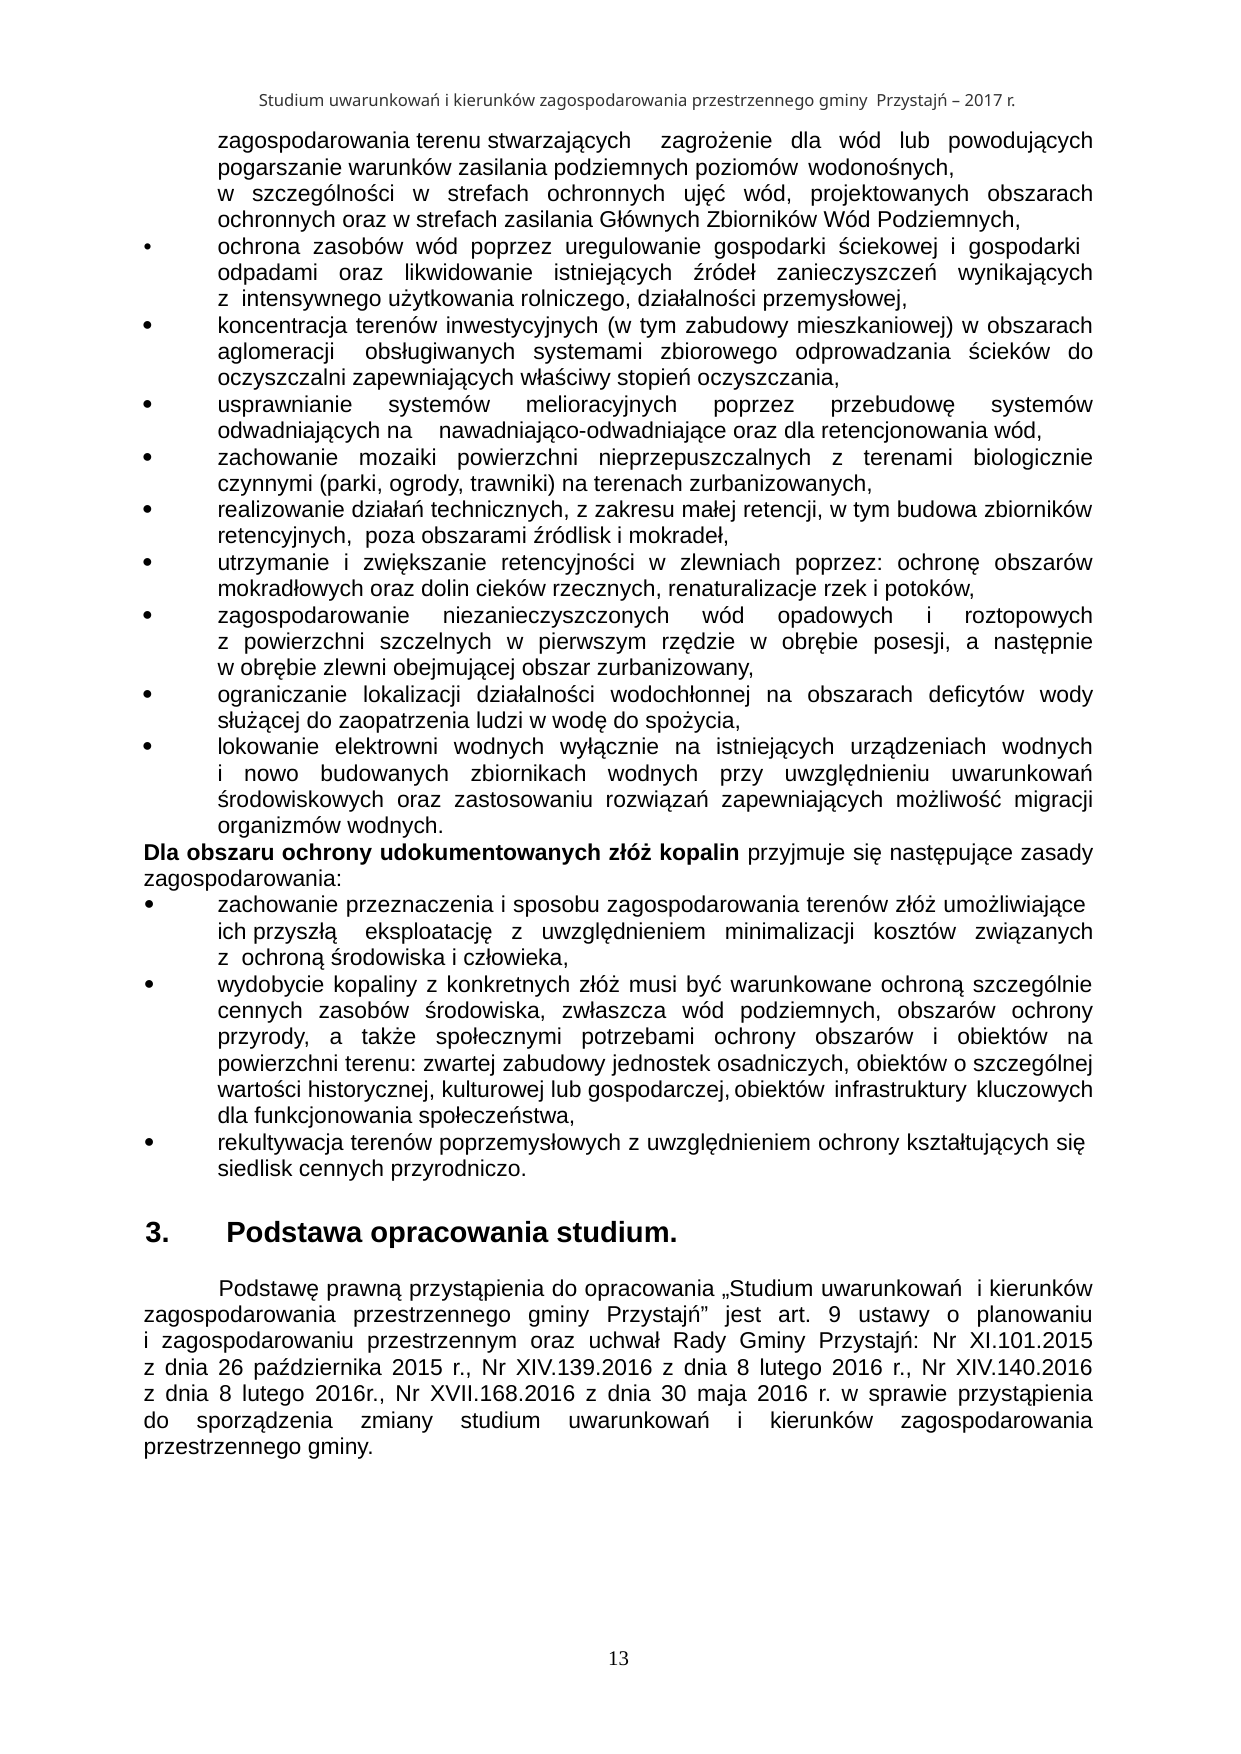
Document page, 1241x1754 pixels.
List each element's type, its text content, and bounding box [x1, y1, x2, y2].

list realizowanie działań technicznych, z zakresu małej retencji, w tym budowa zbiorników retencyjnych, poza obszarami źródlisk i mokradeł, [143, 496, 1093, 549]
list rekultywacja terenów poprzemysłowych z uwzględnieniem ochrony kształtujących się siedlisk cennych przyrodniczo. [145, 1129, 1093, 1181]
list koncentracja terenów inwestycyjnych (w tym zabudowy mieszkaniowej) w obszarach aglomeracji obsługiwanych systemami zbiorowego odprowadzania ścieków do oczyszczalni zapewniających właściwy stopień oczyszczania, [143, 312, 1093, 391]
list lokowanie elektrowni wodnych wyłącznie na istniejących urządzeniach wodnych i nowo budowanych zbiornikach wodnych przy uwzględnieniu uwarunkowań środowiskowych oraz zastosowaniu rozwiązań zapewniających możliwość migracji organizmów wodnych. [143, 733, 1093, 839]
list wydobycie kopaliny z konkretnych złóż musi być warunkowane ochroną szczególnie cennych zasobów środowiska, zwłaszcza wód podziemnych, obszarów ochrony przyrody, a także społecznymi potrzebami ochrony obszarów i obiektów na powierzchni terenu: zwartej zabudowy jednostek osadniczych, obiektów o szczególnej wartości historycznej, kulturowej lub gospodarczej, obiektów infrastruktury kluczowych dla funkcjonowania społeczeństwa, [145, 971, 1093, 1129]
list zachowanie przeznaczenia i sposobu zagospodarowania terenów złóż umożliwiające ich przyszłą eksploatację z uwzględnieniem minimalizacji kosztów związanych z ochroną środowiska i człowieka, [145, 891, 1093, 971]
list ograniczanie lokalizacji działalności wodochłonnej na obszarach deficytów wody służącej do zaopatrzenia ludzi w wodę do spożycia, [143, 681, 1093, 733]
list zagospodarowanie niezanieczyszczonych wód opadowych i roztopowych z powierzchni szczelnych w pierwszym rzędzie w obrębie posesji, a następnie w obrębie zlewni obejmującej obszar zurbanizowany, [143, 602, 1093, 681]
list utrzymanie i zwiększanie retencyjności w zlewniach poprzez: ochronę obszarów mokradłowych oraz dolin cieków rzecznych, renaturalizacje rzek i potoków, [143, 549, 1093, 602]
text Dla obszaru ochrony udokumentowanych złóż kopalin przyjmuje się następujące zasady zagospodarowania: [143, 839, 1093, 891]
text Podstawę prawną przystąpienia do opracowania „Studium uwarunkowań i kierunków zagospodarowania przestrzennego gminy Przystajń” jest art. 9 ustawy o planowaniu i zagospodarowaniu przestrzennym oraz uchwał Rady Gminy Przystajń: Nr XI.101.2015 z dnia 26 października 2015 r., Nr XIV.139.2016 z dnia 8 lutego 2016 r., Nr XIV.140.2016 z dnia 8 lutego 2016r., Nr XVII.168.2016 z dnia 30 maja 2016 r. w sprawie przystąpienia do sporządzenia zmiany studium uwarunkowań i kierunków zagospodarowania przestrzennego gminy. [143, 1275, 1093, 1459]
list usprawnianie systemów melioracyjnych poprzez przebudowę systemów odwadniających na nawadniająco-odwadniające oraz dla retencjonowania wód, [143, 391, 1093, 443]
text • ochrona zasobów wód poprzez uregulowanie gospodarki ściekowej i gospodarki odpadami oraz likwidowanie istniejących źródeł zanieczyszczeń wynikających z intensywnego użytkowania rolniczego, działalności przemysłowej, [143, 233, 1093, 312]
list 3. Podstawa opracowania studium. [145, 1215, 1093, 1248]
list zachowanie mozaiki powierzchni nieprzepuszczalnych z terenami biologicznie czynnymi (parki, ogrody, trawniki) na terenach zurbanizowanych, [143, 443, 1093, 496]
text zagospodarowania terenu stwarzających zagrożenie dla wód lub powodujących pogarszanie warunków zasilania podziemnych poziomów wodonośnych, w szczególności w strefach ochronnych ujęć wód, projektowanych obszarach ochronnych oraz w strefach zasilania Głównych Zbiorników Wód Podziemnych, [143, 127, 1093, 233]
